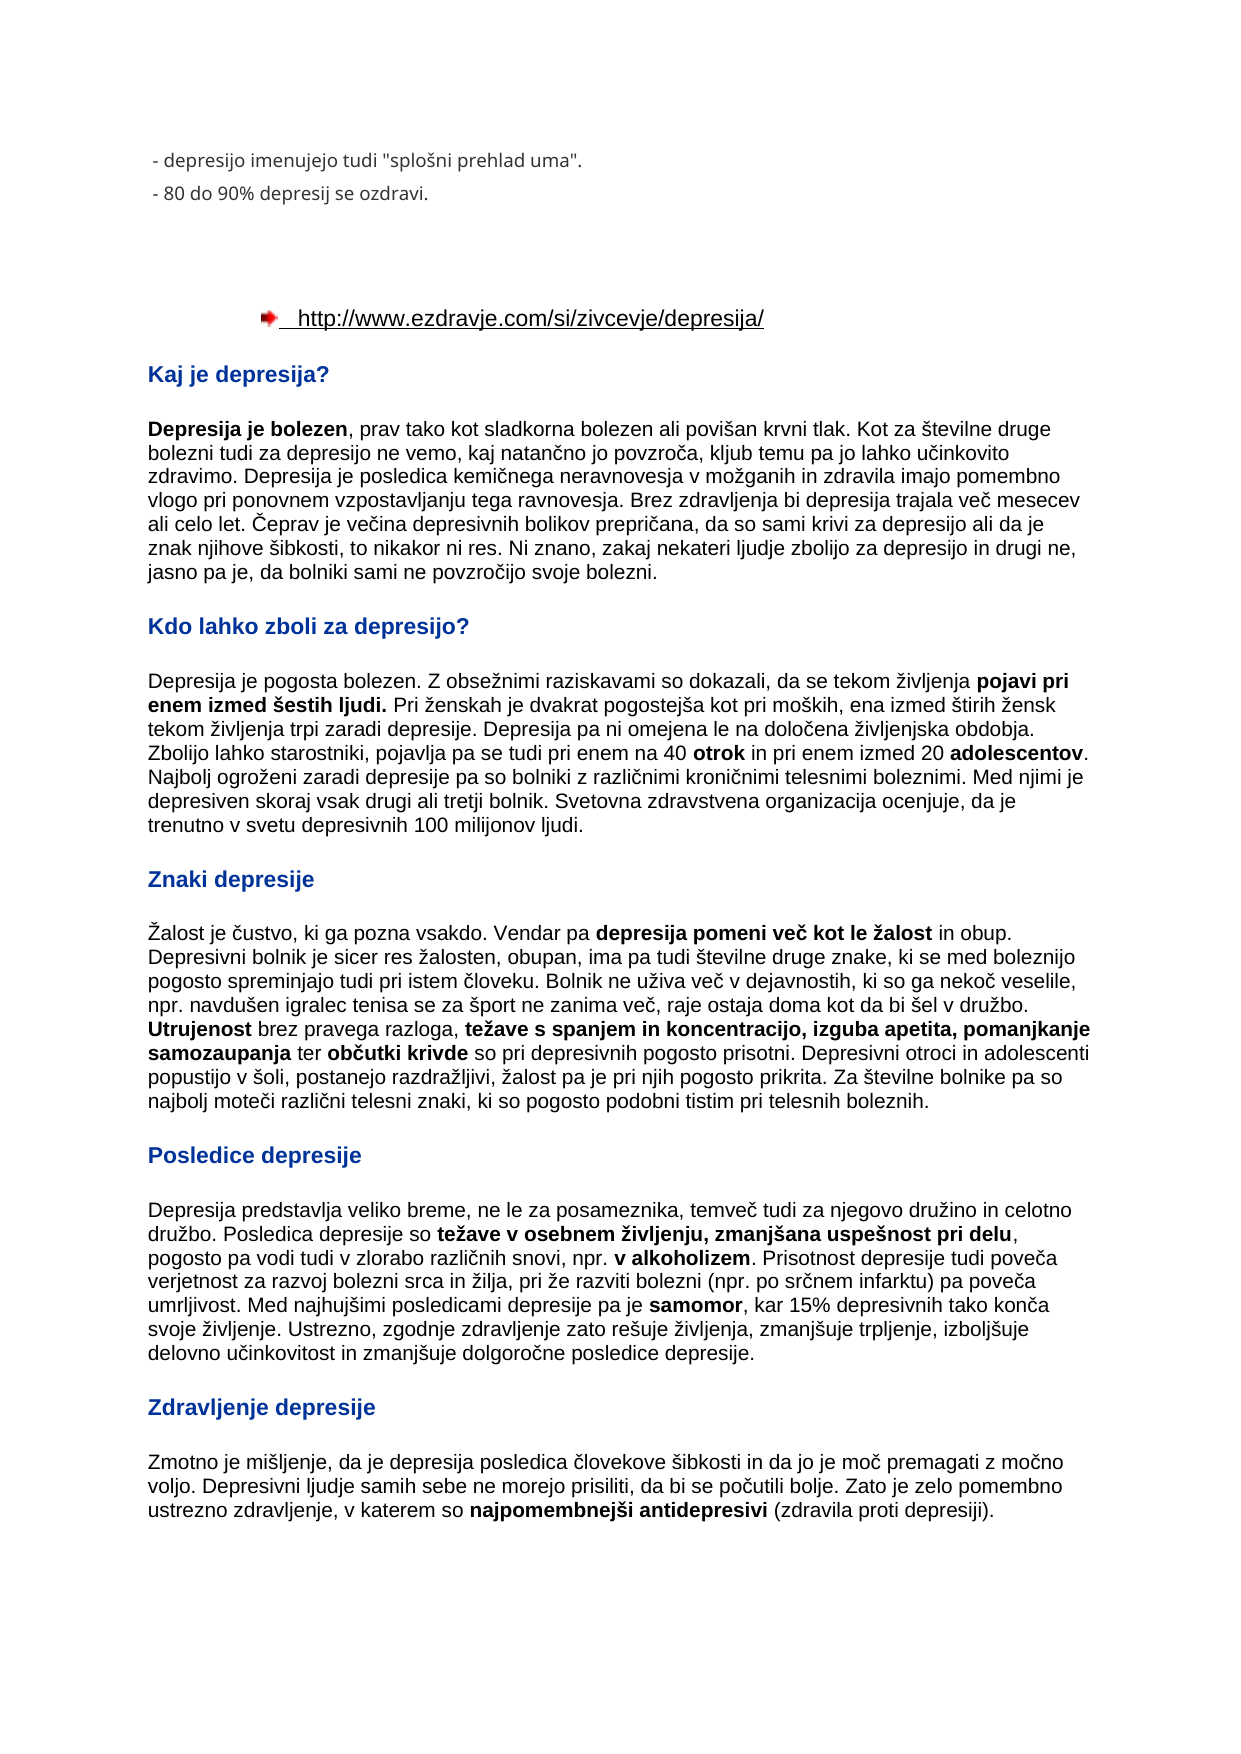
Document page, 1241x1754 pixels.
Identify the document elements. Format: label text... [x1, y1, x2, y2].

subtitle Posledice depresije [148, 1142, 1093, 1168]
text Depresija je bolezen, prav tako kot sladkorna bolezen ali povišan krvni tlak. Kot za številne druge bolezni tudi za depresijo ne vemo, kaj natančno jo povzroča, kljub temu pa jo lahko učinkovito zdravimo. Depresija je posledica kemičnega neravnovesja v možganih in zdravila imajo pomembno vlogo pri ponovnem vzpostavljanju tega ravnovesja. Brez zdravljenja bi depresija trajala več mesecev ali celo let. Čeprav je večina depresivnih bolikov prepričana, da so sami krivi za depresijo ali da je znak njihove šibkosti, to nikakor ni res. Ni znano, zakaj nekateri ljudje zbolijo za depresijo in drugi ne, jasno pa je, da bolniki sami ne povzročijo svoje bolezni. [148, 416, 1093, 584]
subtitle Kdo lahko zboli za depresijo? [148, 613, 1093, 639]
text - depresijo imenujejo tudi "splošni prehlad uma". - 80 do 90% depresij se ozdravi. [148, 148, 1093, 206]
subtitle Zdravljenje depresije [148, 1394, 1093, 1421]
text Depresija predstavlja veliko breme, ne le za posameznika, temveč tudi za njegovo družino in celotno družbo. Posledica depresije so težave v osebnem življenju, zmanjšana uspešnost pri delu, pogosto pa vodi tudi v zlorabo različnih snovi, npr. v alkoholizem. Prisotnost depresije tudi poveča verjetnost za razvoj bolezni srca in žilja, pri že razviti bolezni (npr. po srčnem infarktu) pa poveča umrljivost. Med najhujšimi posledicami depresije pa je samomor, kar 15% depresivnih tako konča svoje življenje. Ustrezno, zgodnje zdravljenje zato rešuje življenja, zmanjšuje trpljenje, izboljšuje delovno učinkovitost in zmanjšuje dolgoročne posledice depresije. [148, 1197, 1093, 1365]
subtitle Kaj je depresija? [148, 361, 1093, 387]
subtitle Znaki depresije [148, 866, 1093, 892]
text Žalost je čustvo, ki ga pozna vsakdo. Vendar pa depresija pomeni več kot le žalost in obup. Depresivni bolnik je sicer res žalosten, obupan, ima pa tudi številne druge znake, ki se med boleznijo pogosto spreminjajo tudi pri istem človeku. Bolnik ne uživa več v dejavnostih, ki so ga nekoč veselile, npr. navdušen igralec tenisa se za šport ne zanima več, raje ostaja doma kot da bi šel v družbo. Utrujenost brez pravega razloga, težave s spanjem in koncentracijo, izguba apetita, pomanjkanje samozaupanja ter občutki krivde so pri depresivnih pogosto prisotni. Depresivni otroci in adolescenti popustijo v šoli, postanejo razdražljivi, žalost pa je pri njih pogosto prikrita. Za številne bolnike pa so najbolj moteči različni telesni znaki, ki so pogosto podobni tistim pri telesnih boleznih. [148, 921, 1093, 1113]
subtitle http://www.ezdravje.com/si/zivcevje/depresija/ [260, 305, 1093, 332]
text Depresija je pogosta bolezen. Z obsežnimi raziskavami so dokazali, da se tekom življenja pojavi pri enem izmed šestih ljudi. Pri ženskah je dvakrat pogostejša kot pri moških, ena izmed štirih žensk tekom življenja trpi zaradi depresije. Depresija pa ni omejena le na določena življenjska obdobja. Zbolijo lahko starostniki, pojavlja pa se tudi pri enem na 40 otrok in pri enem izmed 20 adolescentov. Najbolj ogroženi zaradi depresije pa so bolniki z različnimi kroničnimi telesnimi boleznimi. Med njimi je depresiven skoraj vsak drugi ali tretji bolnik. Svetovna zdravstvena organizacija ocenjuje, da je trenutno v svetu depresivnih 100 milijonov ljudi. [148, 669, 1093, 836]
text Zmotno je mišljenje, da je depresija posledica človekove šibkosti in da jo je moč premagati z močno voljo. Depresivni ljudje samih sebe ne morejo prisiliti, da bi se počutili bolje. Zato je zelo pomembno ustrezno zdravljenje, v katerem so najpomembnejši antidepresivi (zdravila proti depresiji). [148, 1450, 1093, 1551]
picture [261, 310, 278, 327]
